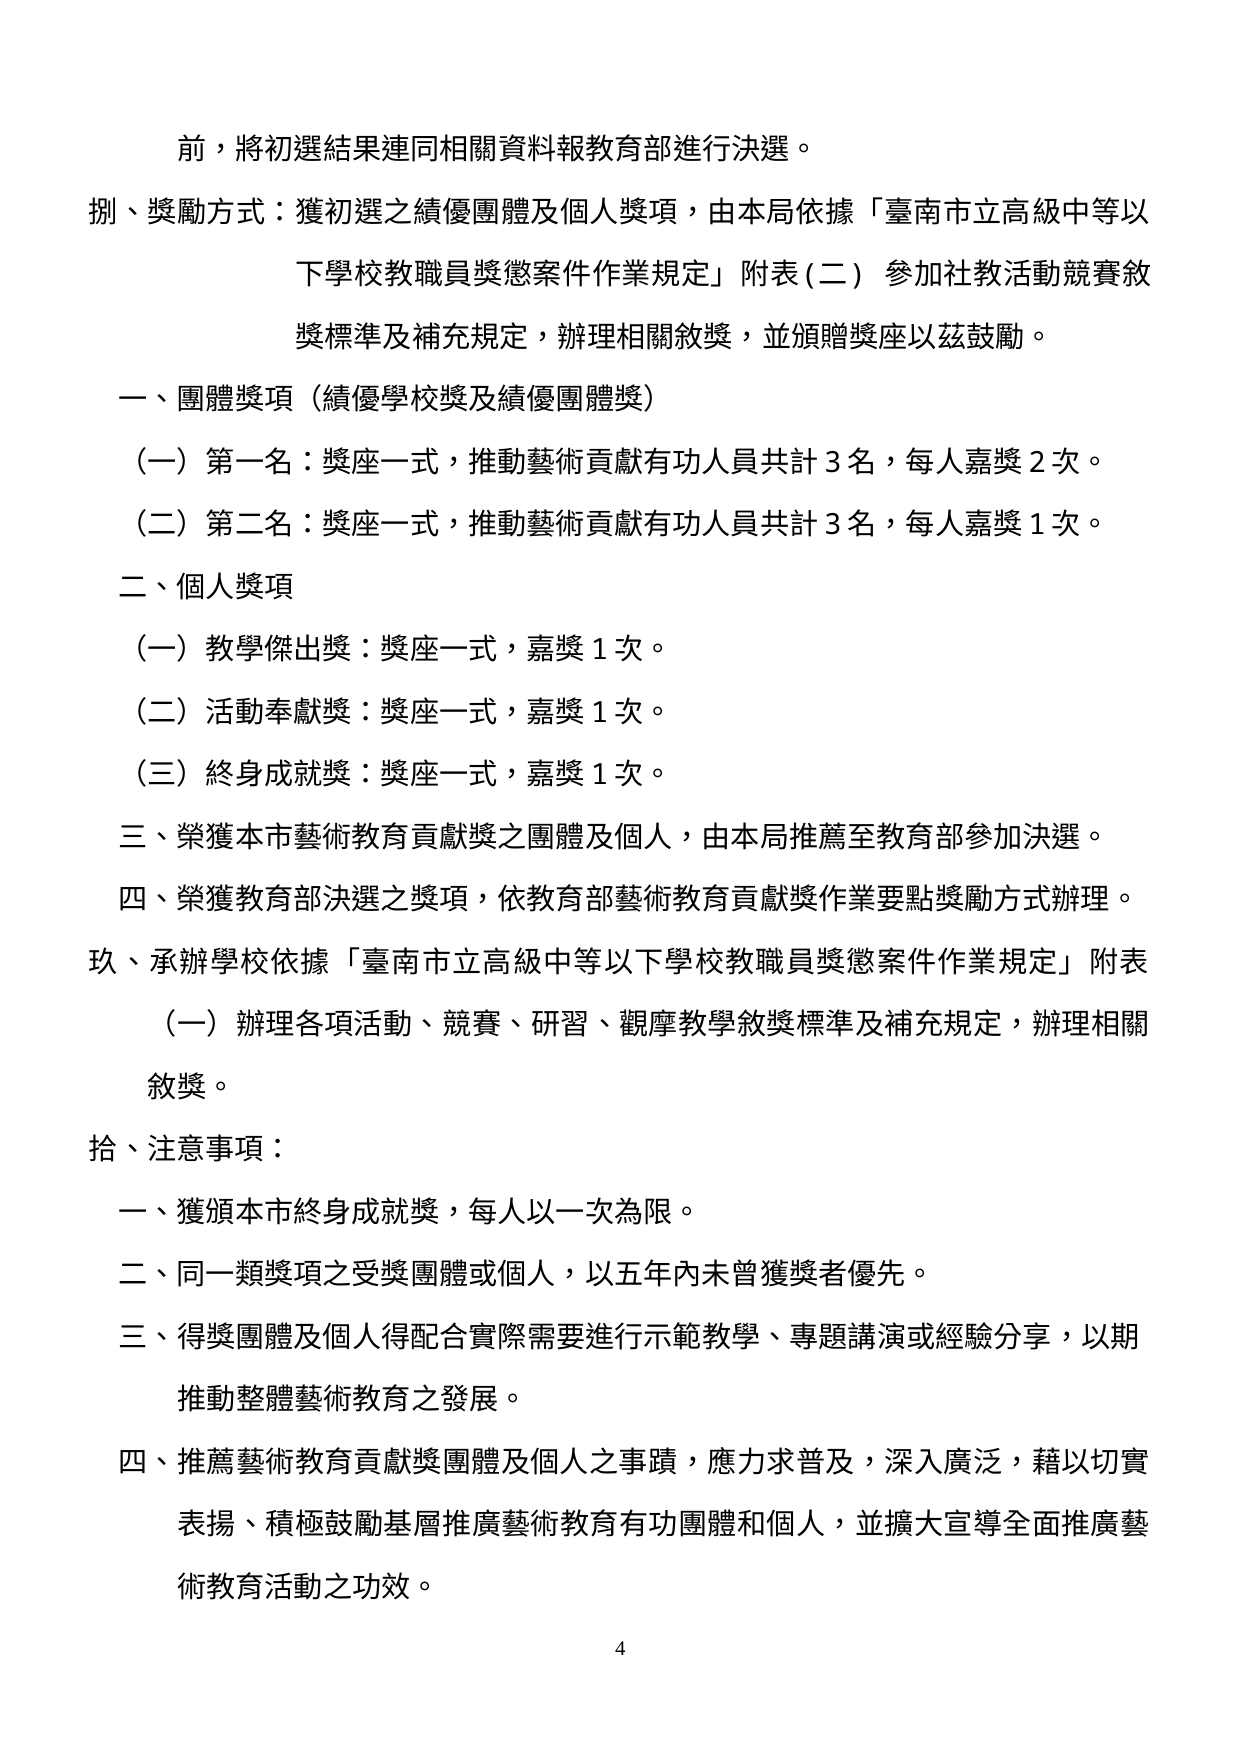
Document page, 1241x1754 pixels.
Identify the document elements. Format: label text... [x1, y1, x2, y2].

text 二、個人獎項 [118, 543, 1152, 605]
text （二）第二名：獎座一式，推動藝術貢獻有功人員共計3名，每人嘉獎1次。 [118, 480, 1152, 543]
text 二、同一類獎項之受獎團體或個人，以五年內未曾獲獎者優先。 [118, 1230, 1152, 1293]
text （二）活動奉獻獎：獎座一式，嘉獎1次。 [118, 668, 1152, 730]
text （一）第一名：獎座一式，推動藝術貢獻有功人員共計3名，每人嘉獎2次。 [118, 418, 1152, 480]
text 前，將初選結果連同相關資料報教育部進行決選。 [118, 105, 1152, 168]
text 三、榮獲本市藝術教育貢獻獎之團體及個人，由本局推薦至教育部參加決選。 [118, 793, 1152, 855]
text 四、推薦藝術教育貢獻獎團體及個人之事蹟，應力求普及，深入廣泛，藉以切實表揚、積極鼓勵基層推廣藝術教育有功團體和個人，並擴大宣導全面推廣藝術教育活動之功效。 [118, 1418, 1152, 1605]
text 拾、注意事項： [89, 1105, 1152, 1168]
text 三、得獎團體及個人得配合實際需要進行示範教學、專題講演或經驗分享，以期推動整體藝術教育之發展。 [118, 1293, 1152, 1418]
text 玖、承辦學校依據「臺南市立高級中等以下學校教職員獎懲案件作業規定」附表（一）辦理各項活動、競賽、研習、觀摩教學敘獎標準及補充規定，辦理相關敘獎。 [89, 918, 1152, 1105]
text （一）教學傑出獎：獎座一式，嘉獎1次。 [118, 605, 1152, 668]
text 一、獲頒本市終身成就獎，每人以一次為限。 [118, 1168, 1152, 1230]
text 一、團體獎項（績優學校獎及績優團體獎） [118, 355, 1152, 418]
text （三）終身成就獎：獎座一式，嘉獎1次。 [118, 730, 1152, 793]
text 四、榮獲教育部決選之獎項，依教育部藝術教育貢獻獎作業要點獎勵方式辦理。 [118, 855, 1152, 918]
text 捌、獎勵方式：獲初選之績優團體及個人獎項，由本局依據「臺南市立高級中等以下學校教職員獎懲案件作業規定」附表(二) 參加社教活動競賽敘獎標準及補充規定，辦理相關敘獎，並頒贈獎座以茲鼓勵。 [89, 168, 1152, 355]
